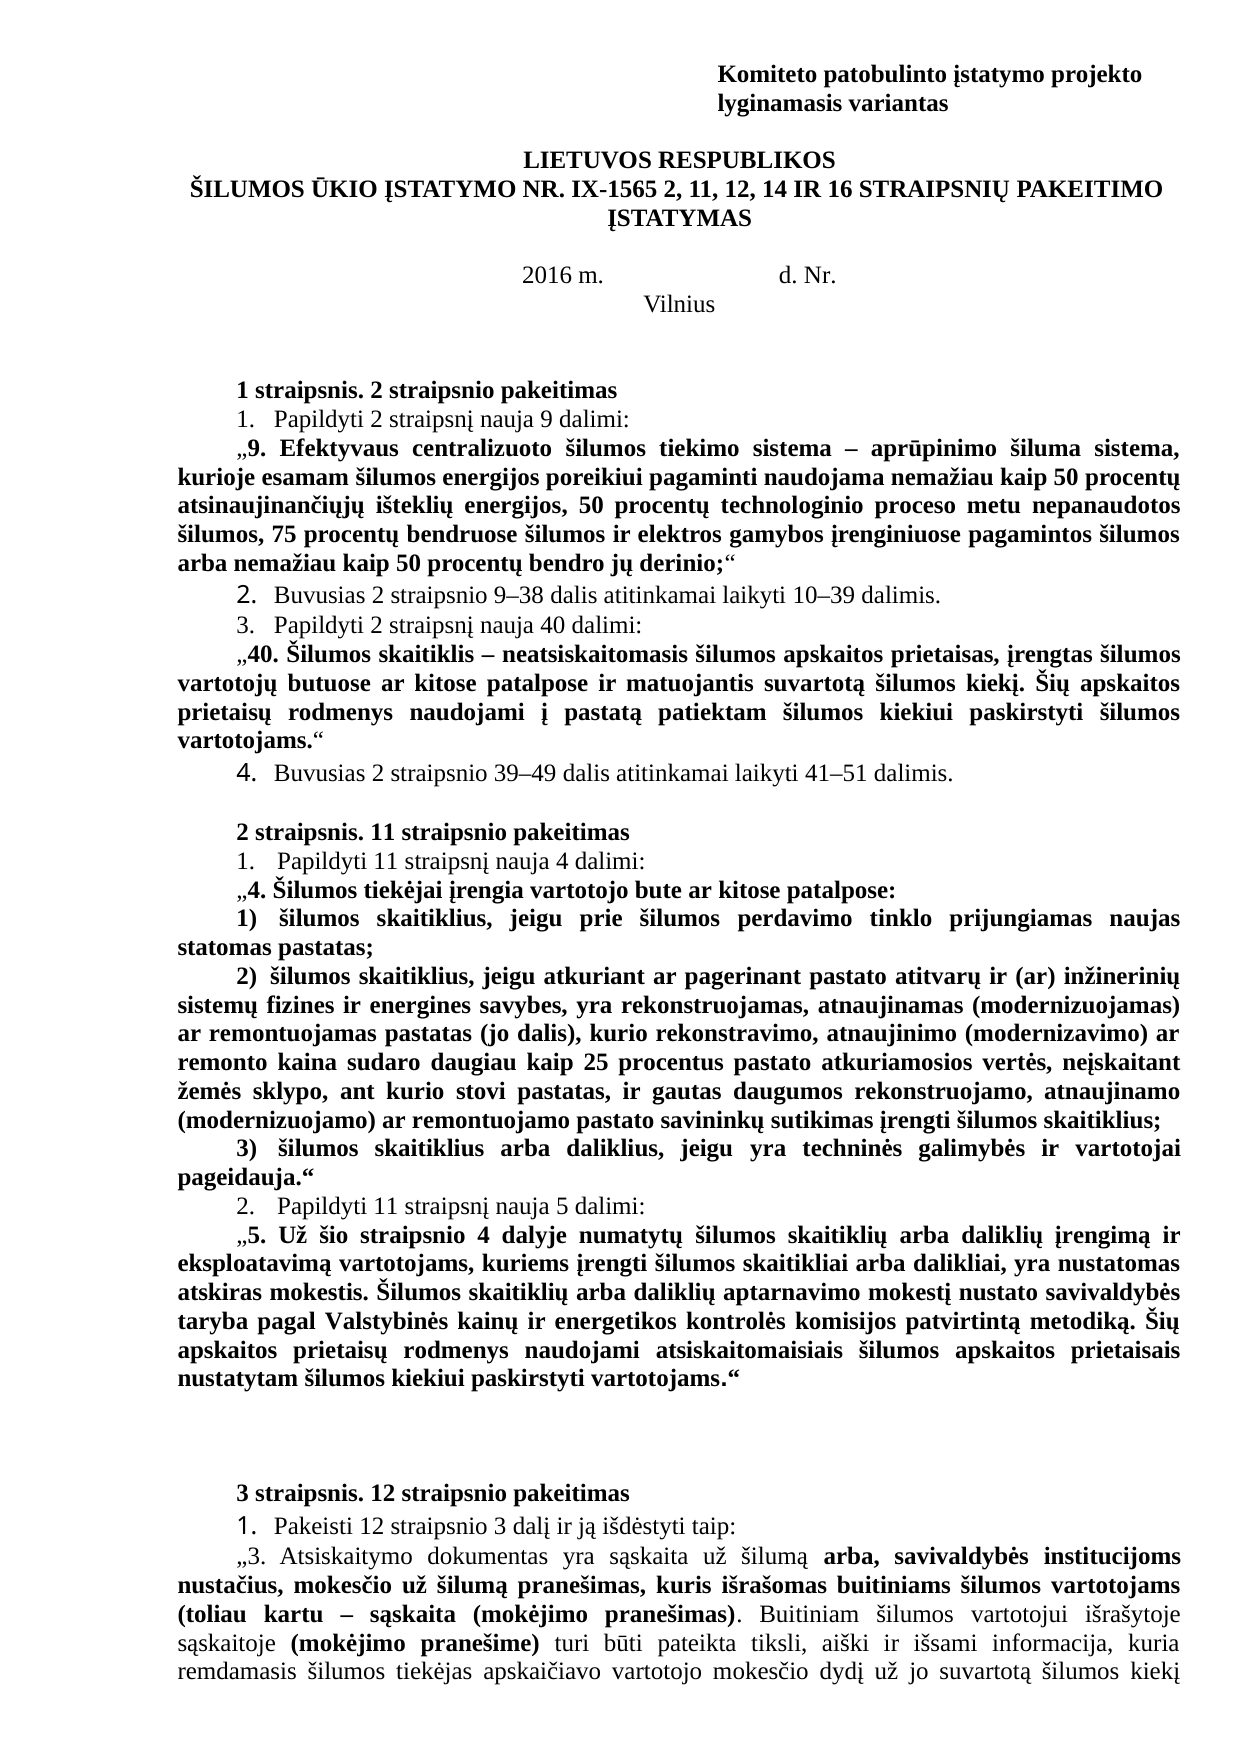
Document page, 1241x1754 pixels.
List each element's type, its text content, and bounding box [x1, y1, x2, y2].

list 1) šilumos skaitiklius, jeigu prie šilumos perdavimo tinklo prijungiamas naujas statomas pastatas; [177, 903, 1181, 961]
text ŠILUMOS ŪKIO ĮSTATYMO NR. IX-1565 2, 11, 12, 14 ir 16 straipsnių PAKEITIMO [177, 174, 1182, 203]
text 3 straipsnis. 12 straipsnio pakeitimas [177, 1478, 1181, 1507]
list Buvusias 2 straipsnio 39–49 dalis atitinkamai laikyti 41–51 dalimis. [236, 754, 1181, 788]
text „40. Šilumos skaitiklis – neatsiskaitomasis šilumos apskaitos prietaisas, įrengtas šilumos vartotojų butuose ar kitose patalpose ir matuojantis suvartotą šilumos kiekį. Šių apskaitos prietaisų rodmenys naudojami į pastatą patiektam šilumos kiekiui paskirstyti šilumos vartotojams.“ [177, 639, 1181, 754]
text LIETUVOS RESPUBLIKOS [177, 145, 1182, 174]
text 2016 m. d. Nr. [177, 260, 1181, 289]
list Papildyti 2 straipsnį nauja 40 dalimi: [236, 611, 1181, 639]
list Papildyti 2 straipsnį nauja 9 dalimi: [236, 404, 1181, 433]
text 1 straipsnis. 2 straipsnio pakeitimas [177, 375, 1181, 404]
list Pakeisti 12 straipsnio 3 dalį ir ją išdėstyti taip: [236, 1507, 1181, 1541]
list 3) šilumos skaitiklius arba daliklius, jeigu yra techninės galimybės ir vartotojai pageidauja.“ [177, 1133, 1181, 1191]
text „3. Atsiskaitymo dokumentas yra sąskaita už šilumą arba, savivaldybės institucijoms nustačius, mokesčio už šilumą pranešimas, kuris išrašomas buitiniams šilumos vartotojams (toliau kartu – sąskaita (mokėjimo pranešimas). Buitiniam šilumos vartotojui išrašytoje sąskaitoje (mokėjimo pranešime) turi būti pateikta tiksli, aiški ir išsami informacija, kuria remdamasis šilumos tiekėjas apskaičiavo vartotojo mokesčio dydį už jo suvartotą šilumos kiekį patalpoms šildyti ir šilumos kiekį karštam vandeniui ruošti bei karšto vandens temperatūrai palaikyti. Pateiktos informacijos privalo pakakti, kad vartotojas galėtų pasitikrinti, ar teisingai jam apskaičiuoti mokesčiai. Savivaldybės institucijos turi teisę nustatyti, kad buitiniams šilumos vartotojams vietoj sąskaitų už šilumą būtų išduodami mokesčio už šilumą pranešimai. Buitinio šilumos vartotojo reikalavimu šilumos tiekėjas privalo išduoti sąskaitą, kai vartotojas apmoka su tiekimo sąskaita susijusias papildomas šilumos tiekėjo sąnaudas. Savivaldybės institucijai nustačius, kad buitiniams šilumos vartotojams vietoj sąskaitų būtų išduodami mokesčio už šilumą pranešimai, į šilumos kainą neįtraukiamos sąskaitų už šilumą parengimo ir pateikimo vartotojams sąnaudos.“ [177, 1541, 1181, 1685]
list 2. Papildyti 11 straipsnį nauja 5 dalimi: [177, 1191, 1181, 1220]
text Vilnius [177, 289, 1181, 318]
text „9. Efektyvaus centralizuoto šilumos tiekimo sistema – aprūpinimo šiluma sistema, kurioje esamam šilumos energijos poreikiui pagaminti naudojama nemažiau kaip 50 procentų atsinaujinančiųjų išteklių energijos, 50 procentų technologinio proceso metu nepanaudotos šilumos, 75 procentų bendruose šilumos ir elektros gamybos įrenginiuose pagamintos šilumos arba nemažiau kaip 50 procentų bendro jų derinio;“ [177, 433, 1181, 577]
list 1. Papildyti 11 straipsnį nauja 4 dalimi: [177, 846, 1181, 875]
list „5. Už šio straipsnio 4 dalyje numatytų šilumos skaitiklių arba daliklių įrengimą ir eksploatavimą vartotojams, kuriems įrengti šilumos skaitikliai arba dalikliai, yra nustatomas atskiras mokestis. Šilumos skaitiklių arba daliklių aptarnavimo mokestį nustato savivaldybės taryba pagal Valstybinės kainų ir energetikos kontrolės komisijos patvirtintą metodiką. Šių apskaitos prietaisų rodmenys naudojami atsiskaitomaisiais šilumos apskaitos prietaisais nustatytam šilumos kiekiui paskirstyti vartotojams.“ [177, 1220, 1181, 1392]
list 2 straipsnis. 11 straipsnio pakeitimas [177, 817, 1181, 846]
text Komiteto patobulinto įstatymo projekto [717, 59, 1182, 88]
list „4. Šilumos tiekėjai įrengia vartotojo bute ar kitose patalpose: [177, 875, 1181, 903]
list 2) šilumos skaitiklius, jeigu atkuriant ar pagerinant pastato atitvarų ir (ar) inžinerinių sistemų fizines ir energines savybes, yra rekonstruojamas, atnaujinamas (modernizuojamas) ar remontuojamas pastatas (jo dalis), kurio rekonstravimo, atnaujinimo (modernizavimo) ar remonto kaina sudaro daugiau kaip 25 procentus pastato atkuriamosios vertės, neįskaitant žemės sklypo, ant kurio stovi pastatas, ir gautas daugumos rekonstruojamo, atnaujinamo (modernizuojamo) ar remontuojamo pastato savininkų sutikimas įrengti šilumos skaitiklius; [177, 961, 1181, 1133]
text lyginamasis variantas [582, 88, 1182, 117]
text ĮSTATYMAS [177, 203, 1182, 232]
list Buvusias 2 straipsnio 9–38 dalis atitinkamai laikyti 10–39 dalimis. [236, 577, 1181, 611]
